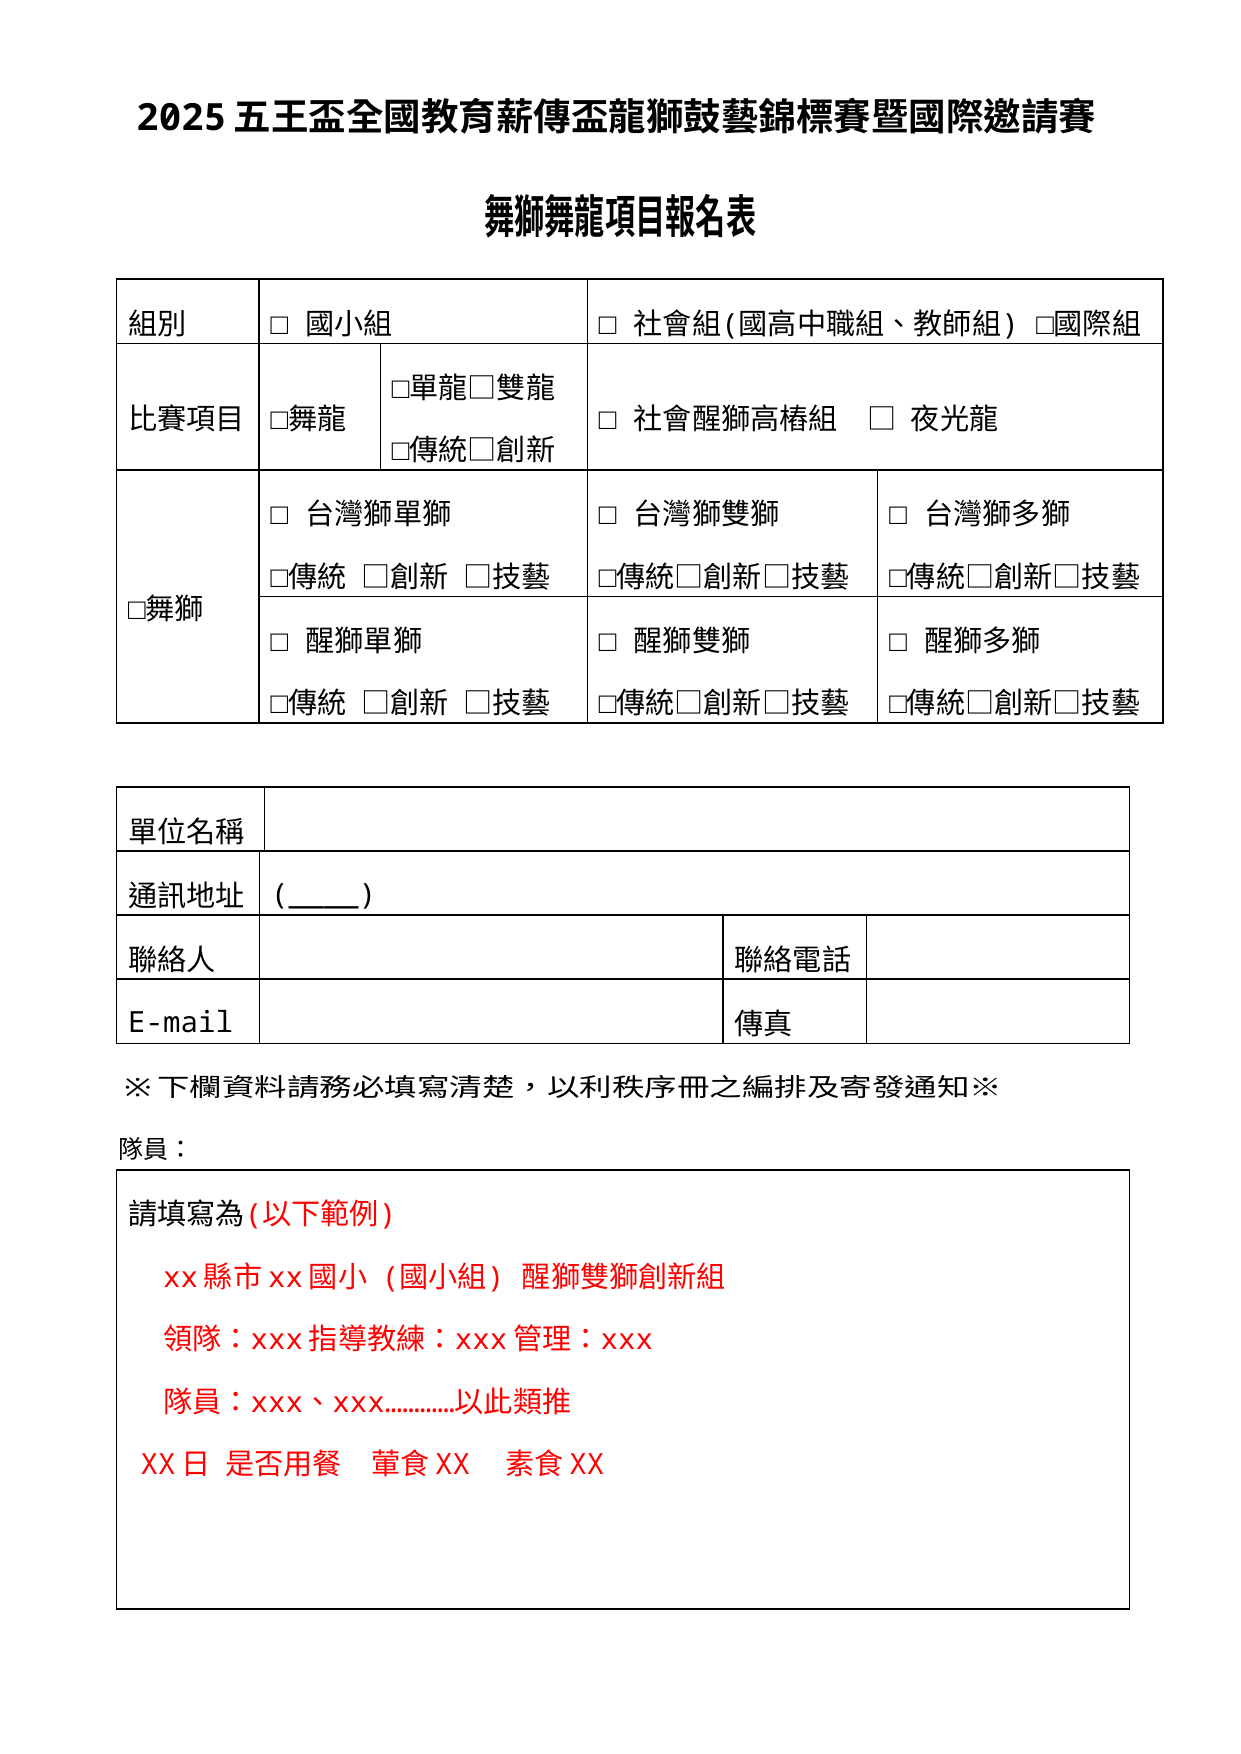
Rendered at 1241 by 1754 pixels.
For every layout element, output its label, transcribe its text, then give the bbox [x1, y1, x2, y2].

table_cell □ 醒獅雙獅 □傳統□創新□技藝 [588, 597, 877, 722]
table_header [265, 788, 1129, 850]
table_header □ 社會組(國高中職組、教師組) □國際組 [588, 280, 1162, 342]
table_cell □ 社會醒獅高樁組 □ 夜光龍 [588, 344, 1162, 469]
table_cell [867, 980, 1129, 1042]
table_cell □ 台灣獅雙獅 □傳統□創新□技藝 [588, 471, 877, 596]
table_cell □單龍□雙龍 □傳統□創新 [381, 344, 587, 469]
text 隊員： [118, 1106, 1122, 1169]
table_cell 聯絡人 [117, 916, 259, 978]
table_cell [260, 980, 722, 1042]
table_cell □舞獅 [117, 471, 258, 722]
table_cell □ 醒獅多獅 □傳統□創新□技藝 [878, 597, 1162, 722]
table_cell □舞龍 [260, 344, 380, 469]
table_cell □ 台灣獅單獅 □傳統 □創新 □技藝 [260, 471, 587, 596]
table_cell 通訊地址 [117, 852, 259, 914]
table_header 單位名稱 [117, 788, 264, 850]
table_cell (____) [260, 852, 1129, 914]
text ※下欄資料請務必填寫清楚，以利秩序冊之編排及寄發通知※ [118, 1044, 1122, 1106]
table_cell [260, 916, 722, 978]
table_cell 傳真 [724, 980, 866, 1042]
table_cell □ 醒獅單獅 □傳統 □創新 □技藝 [260, 597, 587, 722]
table_cell [867, 916, 1129, 978]
table_header □ 國小組 [260, 280, 587, 342]
table_cell □ 台灣獅多獅 □傳統□創新□技藝 [878, 471, 1162, 596]
table_header 組別 [117, 280, 258, 342]
text 2025五王盃全國教育薪傳盃龍獅鼓藝錦標賽暨國際邀請賽 [118, 86, 1122, 141]
table_cell 比賽項目 [117, 344, 258, 469]
table_header 請填寫為(以下範例) xx縣市xx國小 (國小組) 醒獅雙獅創新組 領隊：xxx指導教練：xxx管理：xxx 隊員：xxx、xxx…………以此類推 XX日 是否用餐 葷食XX 素食XX [117, 1171, 1129, 1608]
table_cell 聯絡電話 [724, 916, 866, 978]
table_cell E-mail [117, 980, 259, 1042]
text 舞獅舞龍項目報名表 [118, 141, 1122, 266]
